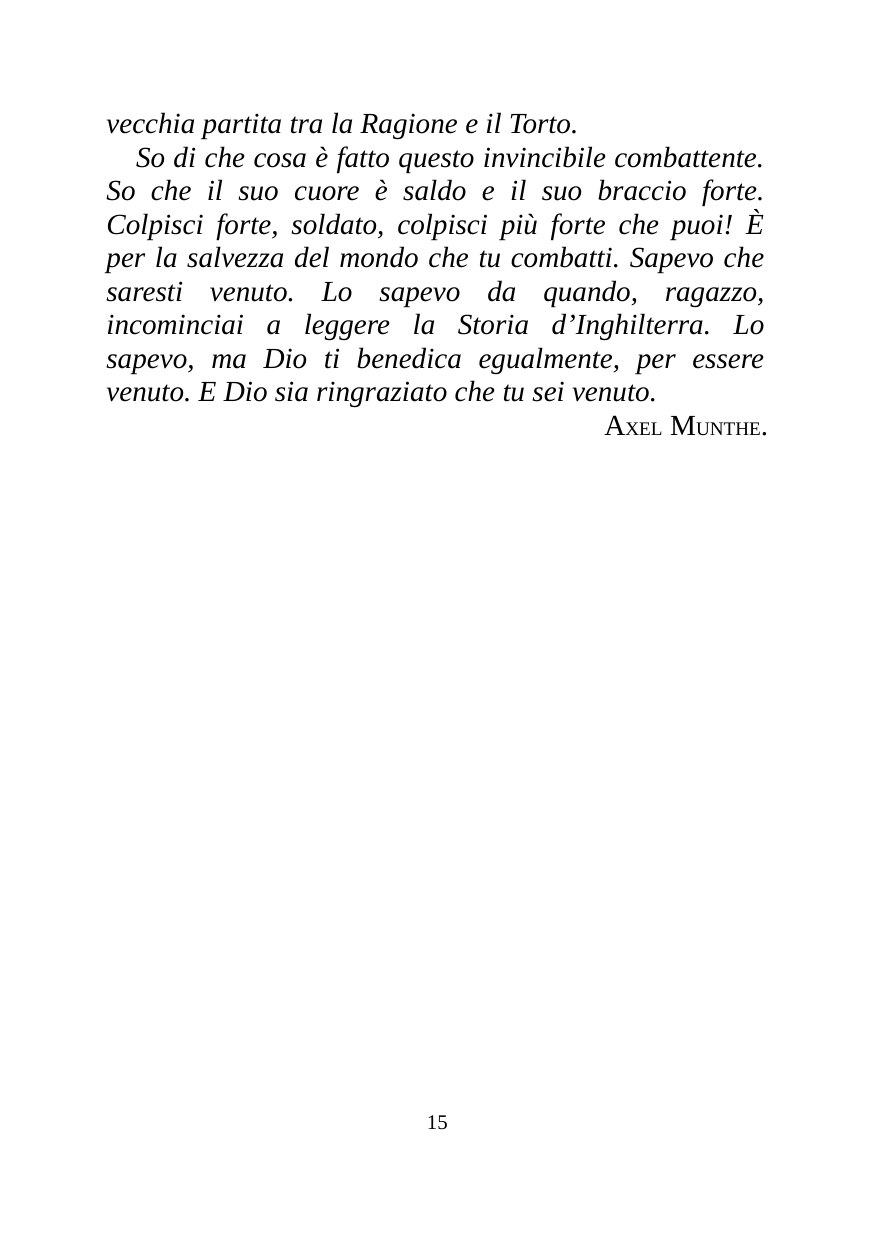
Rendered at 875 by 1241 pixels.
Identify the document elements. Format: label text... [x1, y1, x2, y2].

text Axel Munthe. [106, 408, 768, 442]
text So di che cosa è fatto questo invincibile combattente. So che il suo cuore è saldo e il suo braccio forte. Colpisci forte, soldato, colpisci più forte che puoi! È per la salvezza del mondo che tu combatti. Sapevo che saresti venuto. Lo sapevo da quando, ragazzo, incominciai a leggere la Storia d’Inghilterra. Lo sapevo, ma Dio ti benedica egualmente, per essere venuto. E Dio sia ringraziato che tu sei venuto. [106, 140, 768, 408]
text vecchia partita tra la Ragione e il Torto. [106, 106, 768, 140]
